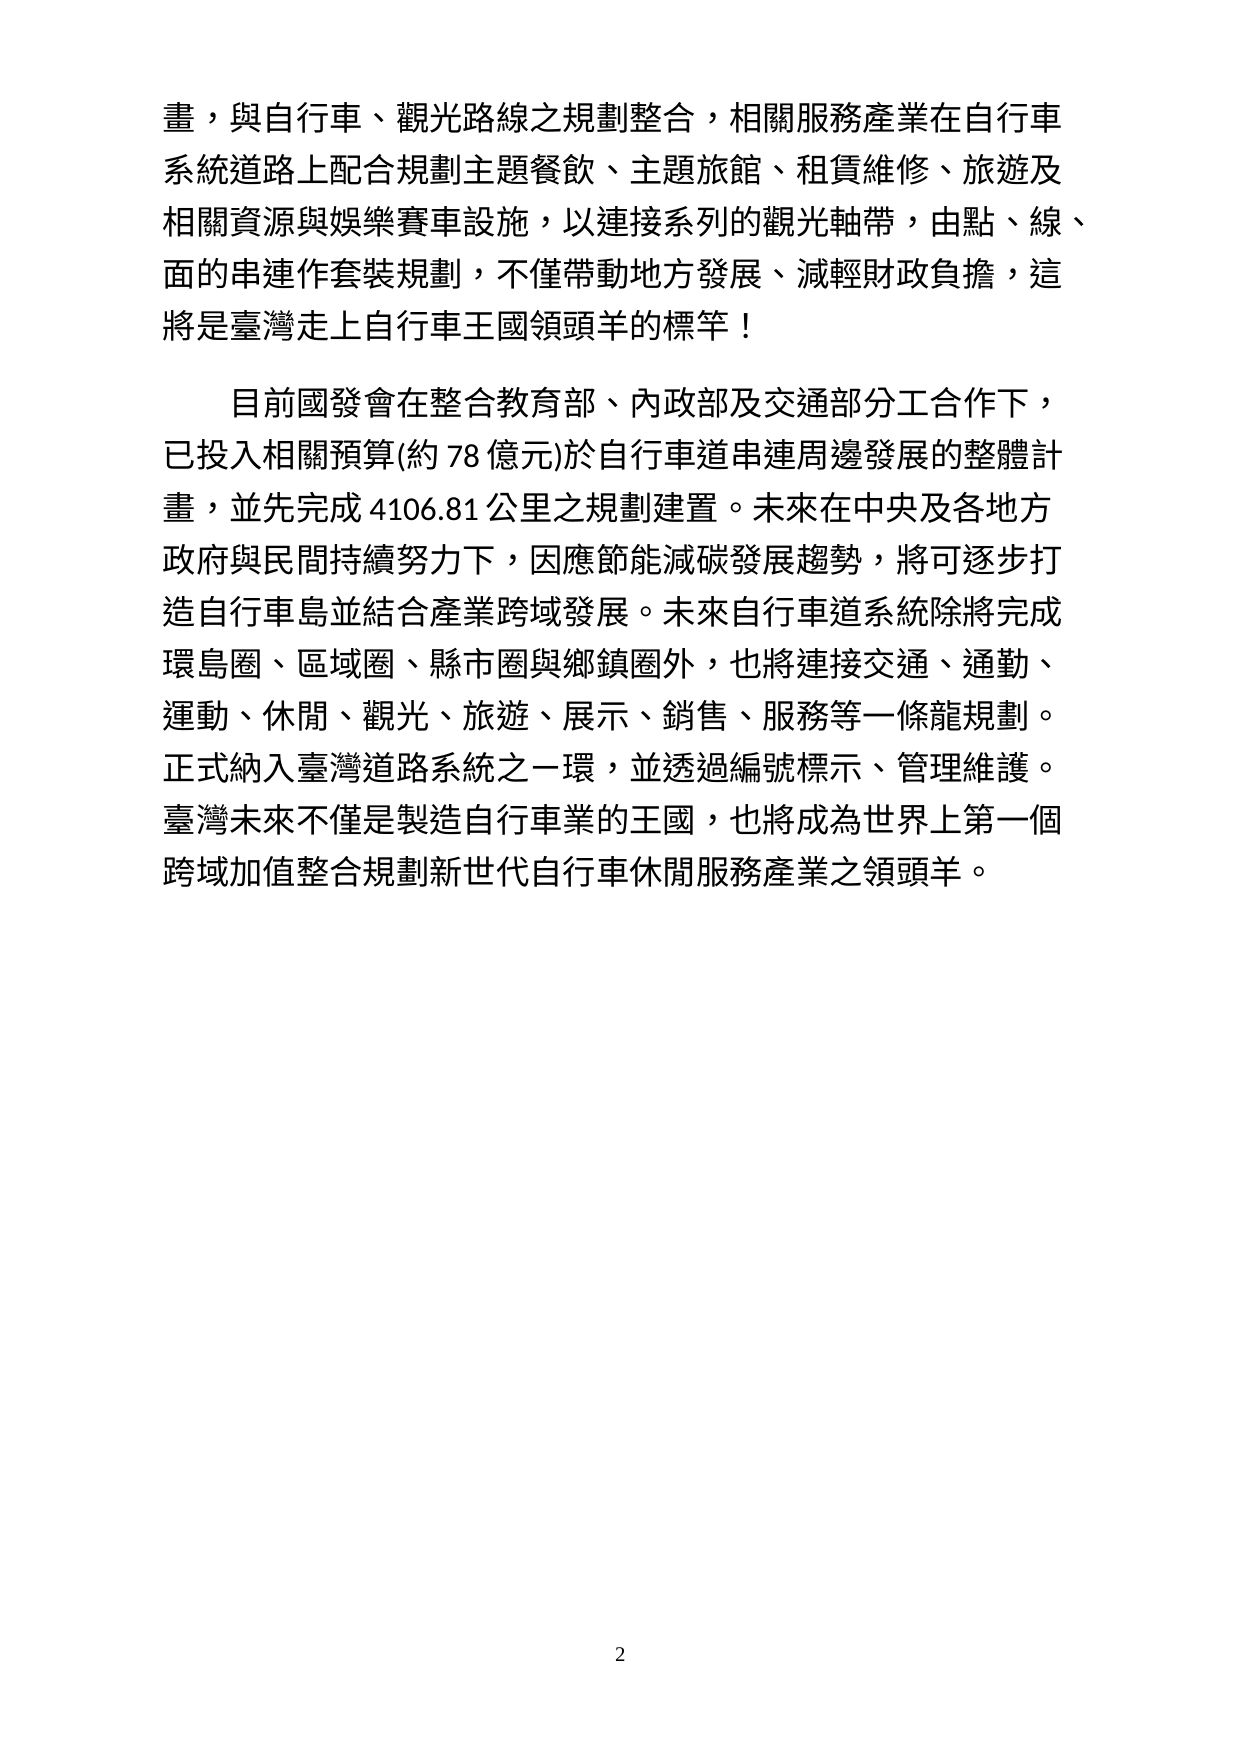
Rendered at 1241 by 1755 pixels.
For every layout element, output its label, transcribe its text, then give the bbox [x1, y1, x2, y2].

text 目前國發會在整合教育部、內政部及交通部分工合作下，已投入相關預算(約78億元)於自行車道串連周邊發展的整體計畫，並先完成4106.81公里之規劃建置。未來在中央及各地方政府與民間持續努力下，因應節能減碳發展趨勢，將可逐步打造自行車島並結合產業跨域發展。未來自行車道系統除將完成環島圈、區域圈、縣市圈與鄉鎮圈外，也將連接交通、通勤、運動、休閒、觀光、旅遊、展示、銷售、服務等一條龍規劃。正式納入臺灣道路系統之ㄧ環，並透過編號標示、管理維護。臺灣未來不僅是製造自行車業的王國，也將成為世界上第一個跨域加值整合規劃新世代自行車休閒服務產業之領頭羊。 [162, 374, 1078, 895]
text 國發會協同體育署推出北中南三項整合跨域加值的示範計畫，與自行車、觀光路線之規劃整合，相關服務產業在自行車系統道路上配合規劃主題餐飲、主題旅館、租賃維修、旅遊及相關資源與娛樂賽車設施，以連接系列的觀光軸帶，由點、線、面的串連作套裝規劃，不僅帶動地方發展、減輕財政負擔，這將是臺灣走上自行車王國領頭羊的標竿！ [162, 89, 1078, 349]
